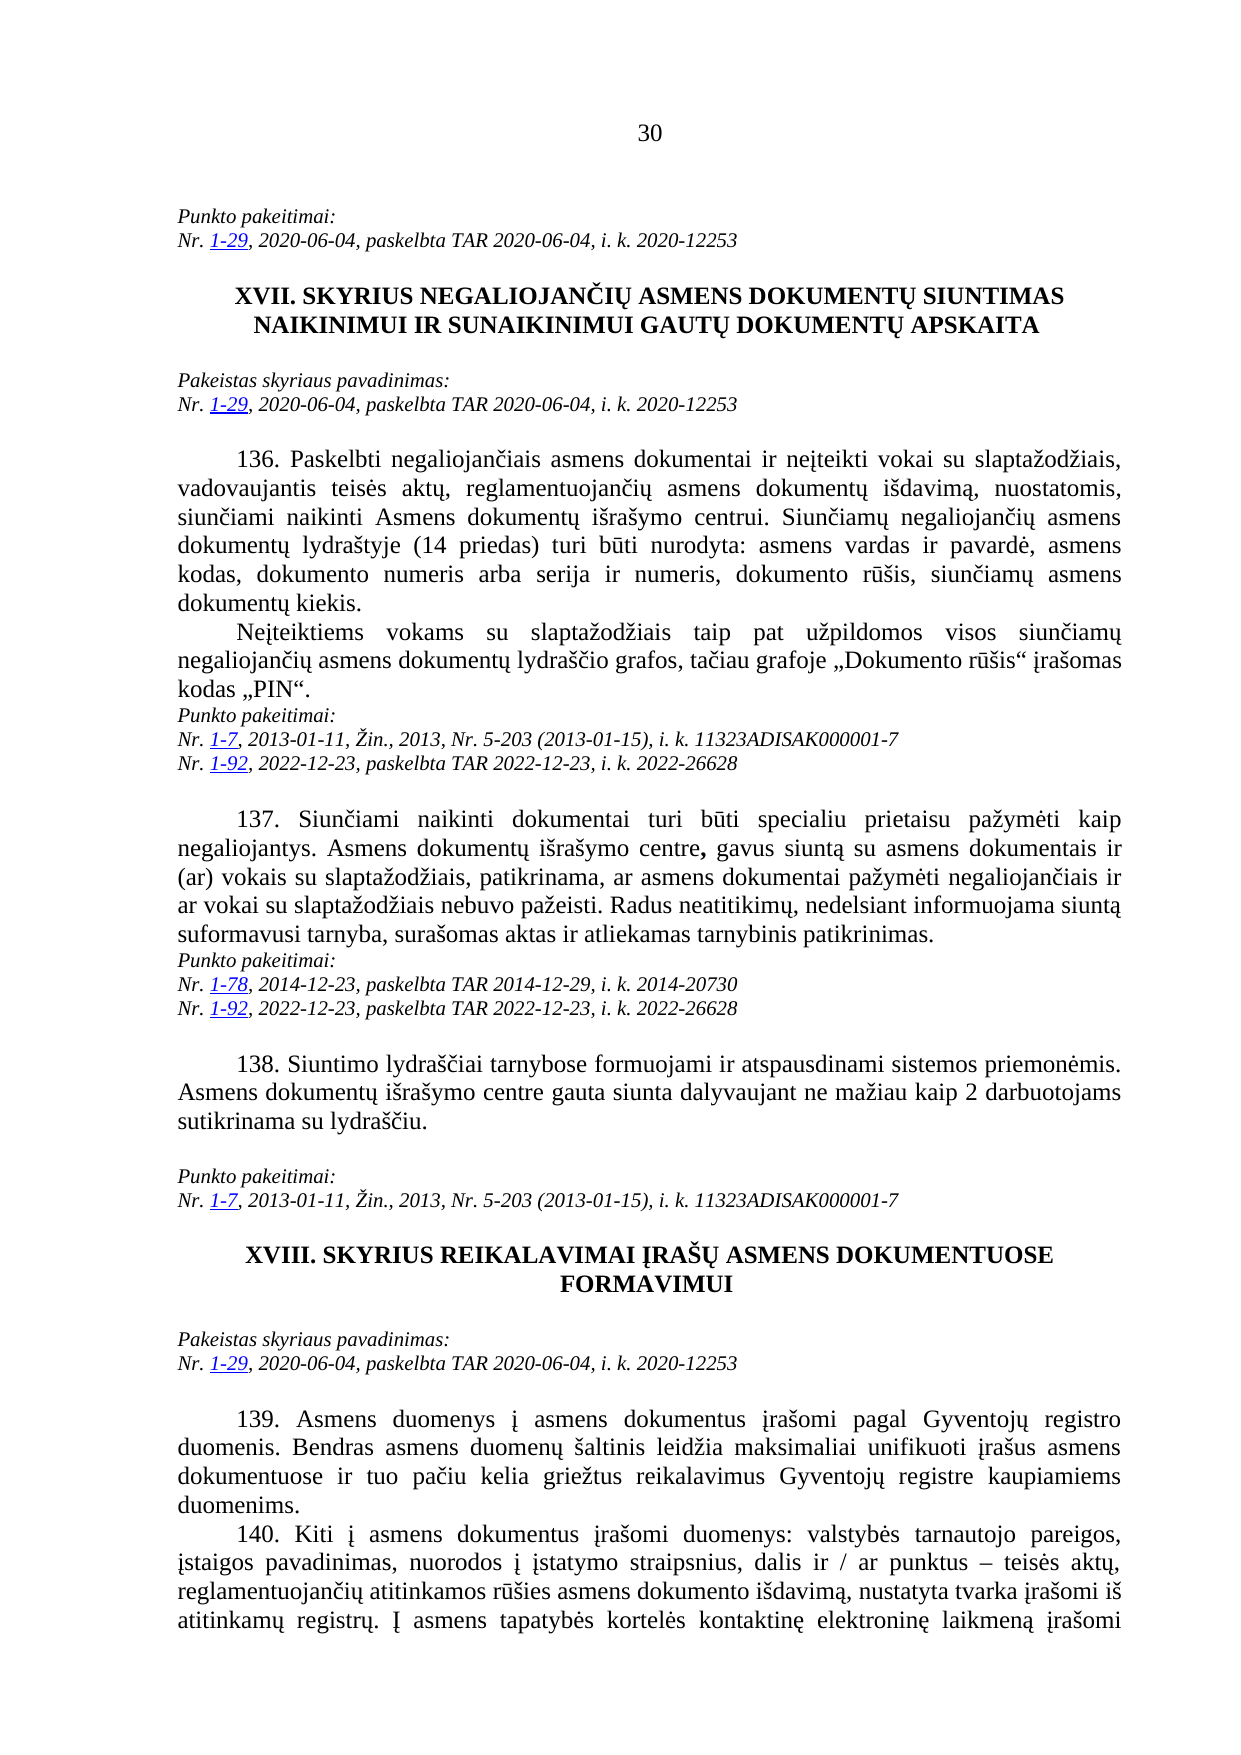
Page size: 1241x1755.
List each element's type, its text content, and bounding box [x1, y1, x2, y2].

text Punkto pakeitimai: [177, 948, 1122, 972]
text Nr. 1-29, 2020-06-04, paskelbta TAR 2020-06-04, i. k. 2020-12253 [177, 392, 1122, 416]
text XVII. SKYRIUS NEGALIOJANČIŲ ASMENS DOKUMENTŲ SIUNTIMAS NAIKINIMUI IR SUNAIKINIMUI GAUTŲ DOKUMENTŲ APSKAITA [177, 281, 1122, 339]
text 139. Asmens duomenys į asmens dokumentus įrašomi pagal Gyventojų registro duomenis. Bendras asmens duomenų šaltinis leidžia maksimaliai unifikuoti įrašus asmens dokumentuose ir tuo pačiu kelia griežtus reikalavimus Gyventojų registre kaupiamiems duomenims. [177, 1404, 1122, 1519]
text Neįteiktiems vokams su slaptažodžiais taip pat užpildomos visos siunčiamų negaliojančių asmens dokumentų lydraščio grafos, tačiau grafoje „Dokumento rūšis“ įrašomas kodas „PIN“. [177, 617, 1122, 703]
text Punkto pakeitimai: [177, 204, 1122, 228]
text 140. Kiti į asmens dokumentus įrašomi duomenys: valstybės tarnautojo pareigos, įstaigos pavadinimas, nuorodos į įstatymo straipsnius, dalis ir / ar punktus – teisės aktų, reglamentuojančių atitinkamos rūšies asmens dokumento išdavimą, nustatyta tvarka įrašomi iš atitinkamų registrų. Į asmens tapatybės kortelės kontaktinę elektroninę laikmeną įrašomi [177, 1519, 1122, 1634]
text 136. Paskelbti negaliojančiais asmens dokumentai ir neįteikti vokai su slaptažodžiais, vadovaujantis teisės aktų, reglamentuojančių asmens dokumentų išdavimą, nuostatomis, siunčiami naikinti Asmens dokumentų išrašymo centrui. Siunčiamų negaliojančių asmens dokumentų lydraštyje (14 priedas) turi būti nurodyta: asmens vardas ir pavardė, asmens kodas, dokumento numeris arba serija ir numeris, dokumento rūšis, siunčiamų asmens dokumentų kiekis. [177, 444, 1122, 617]
text 137. Siunčiami naikinti dokumentai turi būti specialiu prietaisu pažymėti kaip negaliojantys. Asmens dokumentų išrašymo centre, gavus siuntą su asmens dokumentais ir (ar) vokais su slaptažodžiais, patikrinama, ar asmens dokumentai pažymėti negaliojančiais ir ar vokai su slaptažodžiais nebuvo pažeisti. Radus neatitikimų, nedelsiant informuojama siuntą suformavusi tarnyba, surašomas aktas ir atliekamas tarnybinis patikrinimas. [177, 804, 1122, 948]
text Nr. 1-29, 2020-06-04, paskelbta TAR 2020-06-04, i. k. 2020-12253 [177, 1351, 1122, 1375]
text Nr. 1-7, 2013-01-11, Žin., 2013, Nr. 5-203 (2013-01-15), i. k. 11323ADISAK000001-7 [177, 727, 1122, 751]
text Pakeistas skyriaus pavadinimas: [177, 1327, 1122, 1351]
text XVIII. SKYRIUS REIKALAVIMAI ĮRAŠŲ ASMENS DOKUMENTUOSE FORMAVIMUI [177, 1241, 1122, 1298]
text Nr. 1-29, 2020-06-04, paskelbta TAR 2020-06-04, i. k. 2020-12253 [177, 228, 1122, 252]
text Punkto pakeitimai: [177, 1164, 1122, 1188]
text Nr. 1-92, 2022-12-23, paskelbta TAR 2022-12-23, i. k. 2022-26628 [177, 996, 1122, 1020]
text Punkto pakeitimai: [177, 703, 1122, 727]
text 138. Siuntimo lydraščiai tarnybose formuojami ir atspausdinami sistemos priemonėmis. Asmens dokumentų išrašymo centre gauta siunta dalyvaujant ne mažiau kaip 2 darbuotojams sutikrinama su lydraščiu. [177, 1049, 1122, 1135]
text Pakeistas skyriaus pavadinimas: [177, 367, 1122, 392]
text Nr. 1-7, 2013-01-11, Žin., 2013, Nr. 5-203 (2013-01-15), i. k. 11323ADISAK000001-7 [177, 1188, 1122, 1212]
text Nr. 1-78, 2014-12-23, paskelbta TAR 2014-12-29, i. k. 2014-20730 [177, 972, 1122, 996]
text Nr. 1-92, 2022-12-23, paskelbta TAR 2022-12-23, i. k. 2022-26628 [177, 751, 1122, 775]
